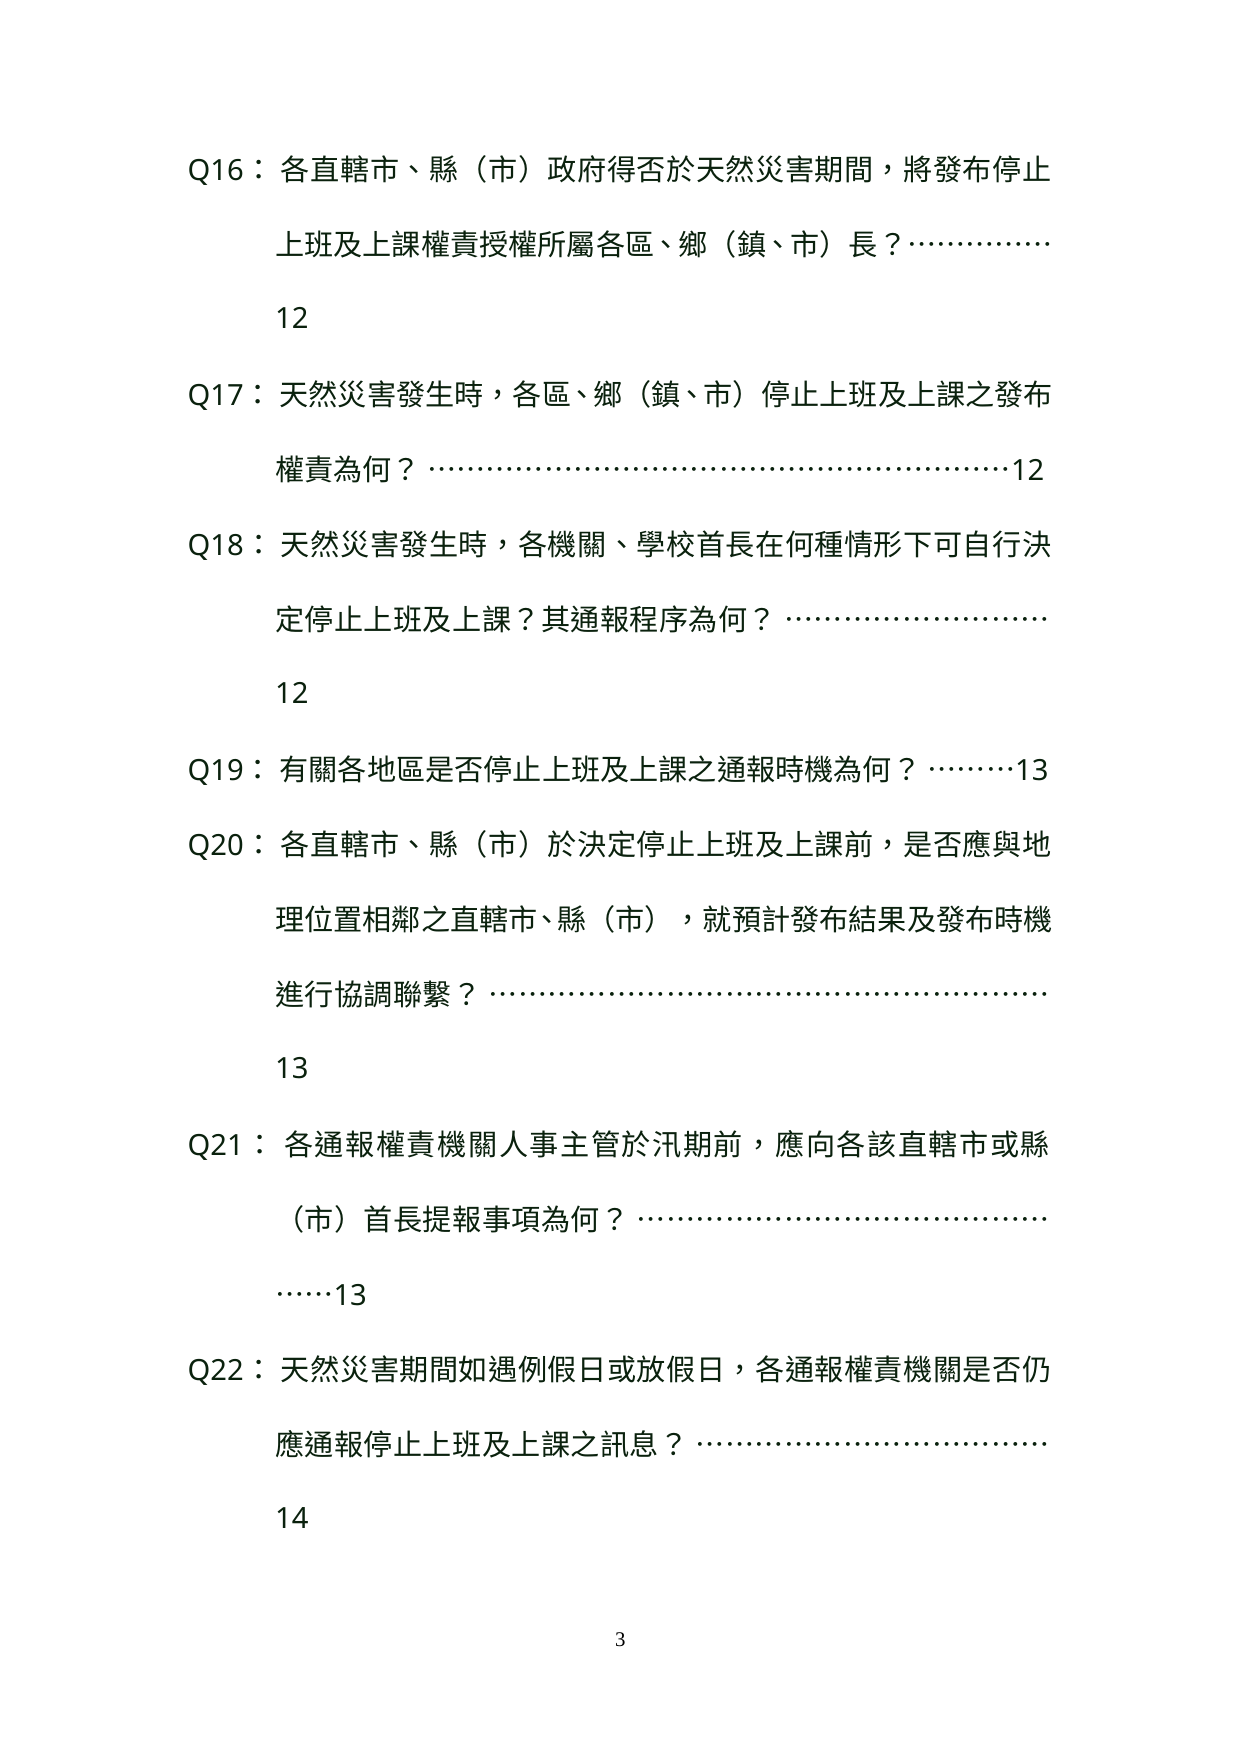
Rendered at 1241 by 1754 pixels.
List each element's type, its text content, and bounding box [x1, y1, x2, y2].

text Q21： 各通報權責機關人事主管於汛期前，應向各該直轄市或縣（市）首長提報事項為何？ …………………………………………13 [187, 1105, 1053, 1330]
text Q19： 有關各地區是否停止上班及上課之通報時機為何？ ………13 [187, 730, 1053, 805]
text Q22： 天然災害期間如遇例假日或放假日，各通報權責機關是否仍應通報停止上班及上課之訊息？ ………………………………14 [187, 1330, 1053, 1555]
text Q20： 各直轄市、縣（市）於決定停止上班及上課前，是否應與地理位置相鄰之直轄市、縣（市），就預計發布結果及發布時機進行協調聯繫？ …………………………………………………13 [187, 805, 1053, 1105]
text Q18： 天然災害發生時，各機關、學校首長在何種情形下可自行決定停止上班及上課？其通報程序為何？ ………………………12 [187, 505, 1053, 730]
text Q17： 天然災害發生時，各區、鄉（鎮、市）停止上班及上課之發布權責為何？ ……………………………………………………12 [187, 355, 1053, 505]
text Q16： 各直轄市、縣（市）政府得否於天然災害期間，將發布停止上班及上課權責授權所屬各區、鄉（鎮、市）長？……………12 [187, 130, 1053, 355]
